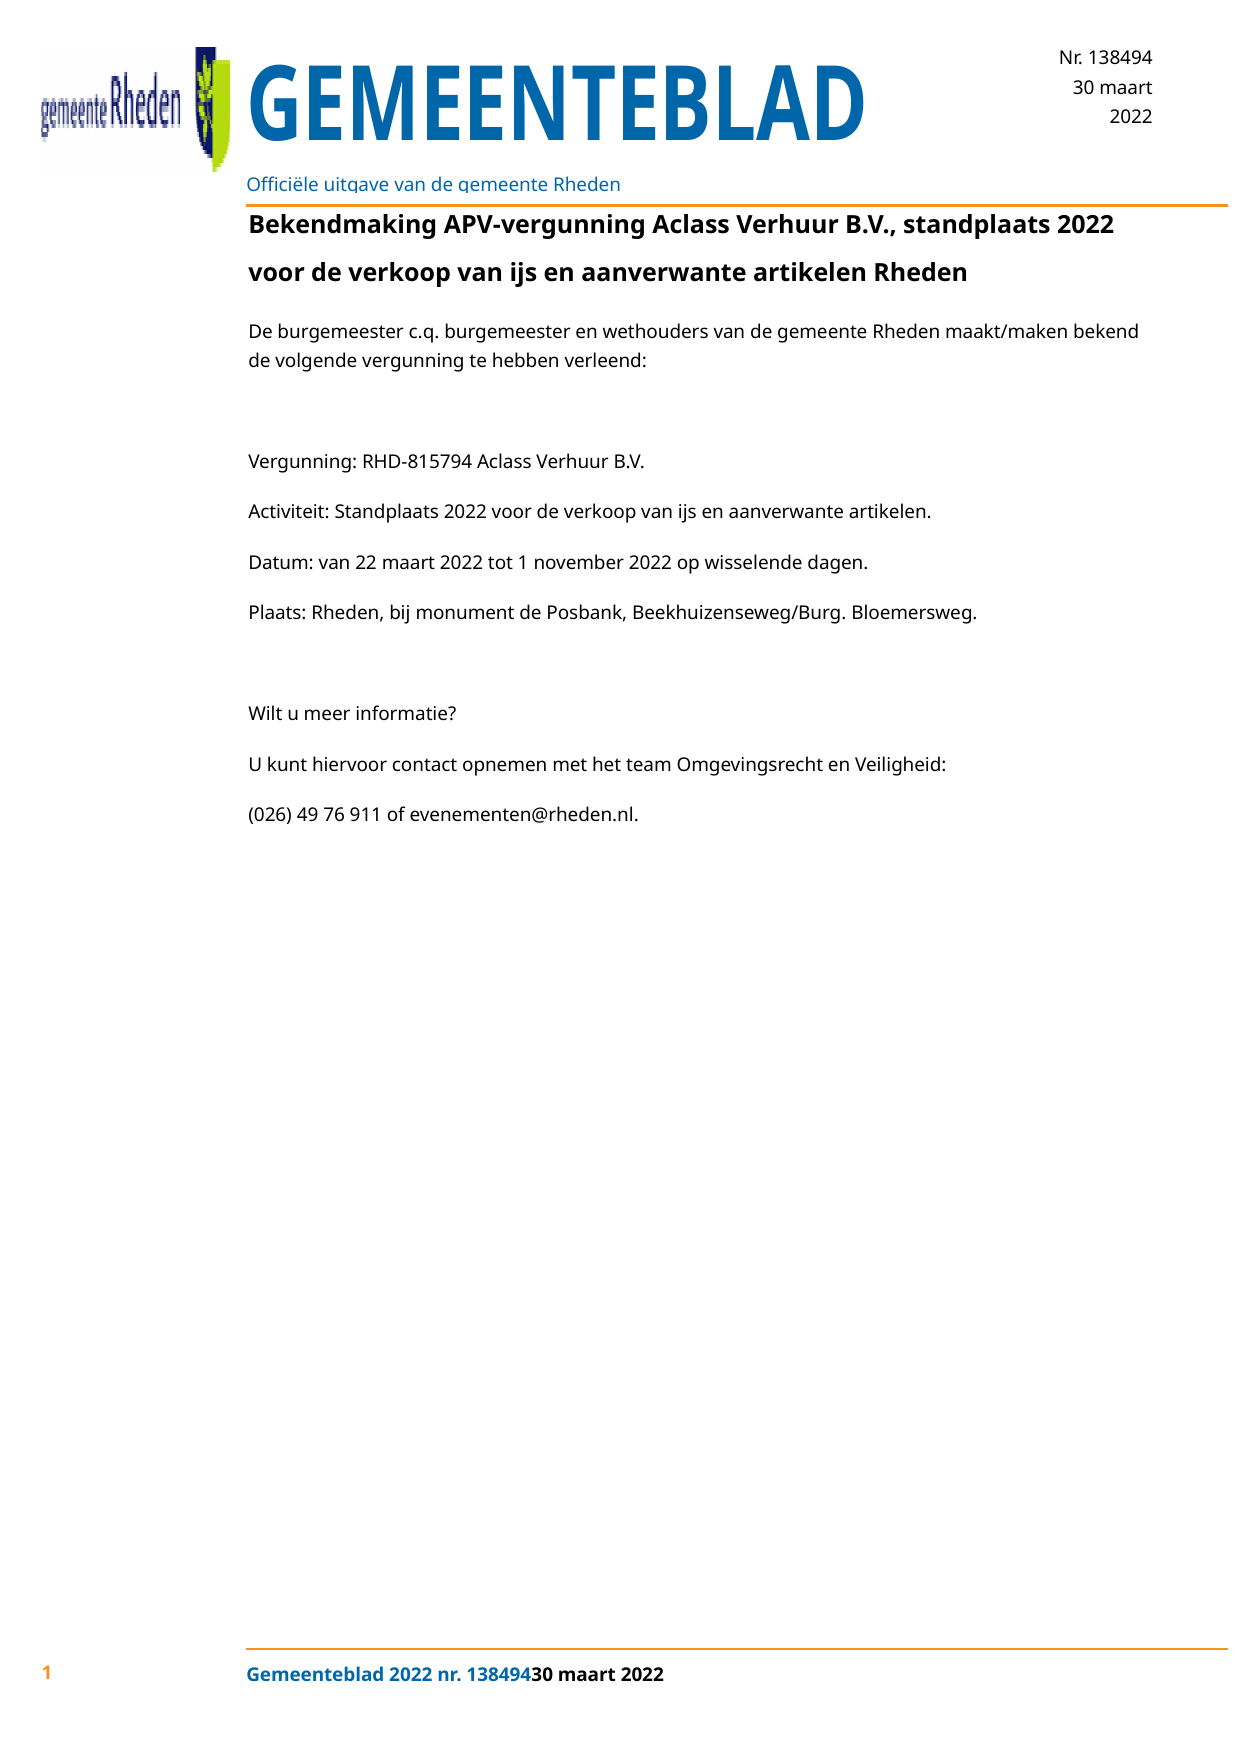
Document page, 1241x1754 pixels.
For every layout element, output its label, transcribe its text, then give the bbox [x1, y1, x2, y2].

text Vergunning: RHD-815794 Aclass Verhuur B.V. [248, 448, 1152, 474]
text Datum: van 22 maart 2022 tot 1 november 2022 op wisselende dagen. [248, 549, 1152, 575]
text U kunt hiervoor contact opnemen met het team Omgevingsrecht en Veiligheid: [248, 751, 1152, 777]
text Wilt u meer informatie? [248, 700, 1152, 726]
picture [41, 47, 231, 172]
text Plaats: Rheden, bij monument de Posbank, Beekhuizenseweg/Burg. Bloemersweg. [248, 599, 1152, 625]
text (026) 49 76 911 of evenementen@rheden.nl. [248, 801, 1152, 827]
text De burgemeester c.q. burgemeester en wethouders van de gemeente Rheden maakt/maken bekend de volgende vergunning te hebben verleend: [248, 318, 1152, 373]
text Bekendmaking APV-vergunning Aclass Verhuur B.V., standplaats 2022 voor de verkoop van ijs en aanverwante artikelen Rheden [248, 207, 1152, 288]
text Activiteit: Standplaats 2022 voor de verkoop van ijs en aanverwante artikelen. [248, 499, 1152, 524]
